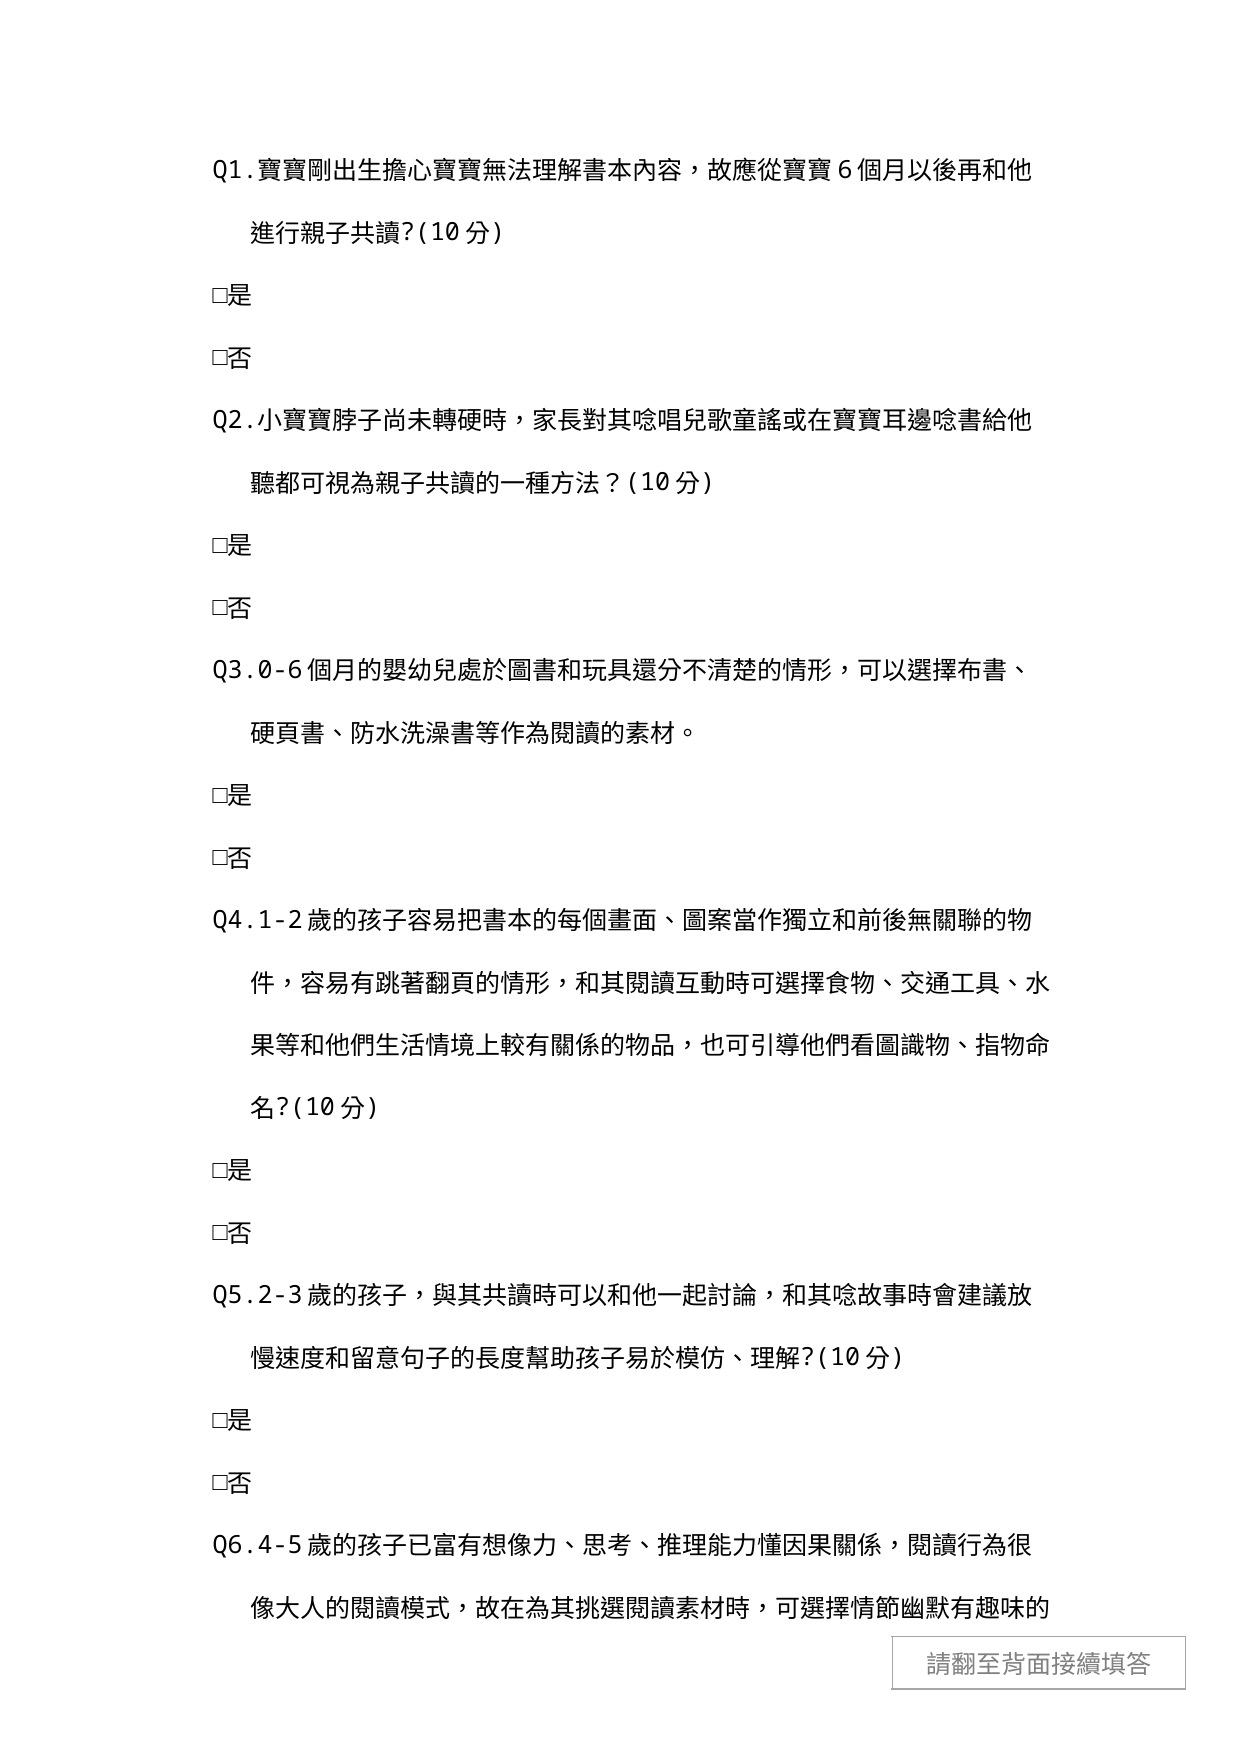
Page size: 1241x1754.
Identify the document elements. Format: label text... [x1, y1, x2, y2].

text □否 [212, 1439, 1053, 1502]
text □是 [212, 252, 1053, 314]
text Q3.0-6個月的嬰幼兒處於圖書和玩具還分不清楚的情形，可以選擇布書、硬頁書、防水洗澡書等作為閱讀的素材。 [212, 627, 1053, 752]
text □是 [212, 502, 1053, 564]
text □否 [212, 1189, 1053, 1252]
text Q5.2-3歲的孩子，與其共讀時可以和他一起討論，和其唸故事時會建議放慢速度和留意句子的長度幫助孩子易於模仿、理解?(10分) [212, 1252, 1053, 1377]
text □是 [212, 1377, 1053, 1439]
text Q2.小寶寶脖子尚未轉硬時，家長對其唸唱兒歌童謠或在寶寶耳邊唸書給他聽都可視為親子共讀的一種方法？(10分) [212, 377, 1053, 502]
text [893, 1637, 1185, 1688]
text □否 [212, 814, 1053, 877]
text Q4.1-2歲的孩子容易把書本的每個畫面、圖案當作獨立和前後無關聯的物件，容易有跳著翻頁的情形，和其閱讀互動時可選擇食物、交通工具、水果等和他們生活情境上較有關係的物品，也可引導他們看圖識物、指物命名?(10分) [212, 877, 1053, 1127]
text Q1.寶寶剛出生擔心寶寶無法理解書本內容，故應從寶寶6個月以後再和他進行親子共讀?(10分) [212, 127, 1053, 252]
text □是 [212, 1127, 1053, 1189]
text 請翻至背面接續填答 [908, 1645, 1170, 1681]
text □否 [212, 564, 1053, 627]
text Q6.4-5歲的孩子已富有想像力、思考、推理能力懂因果關係，閱讀行為很像大人的閱讀模式，故在為其挑選閱讀素材時，可選擇情節幽默有趣味的 [212, 1502, 1053, 1627]
text □是 [212, 752, 1053, 814]
text □否 [212, 314, 1053, 377]
